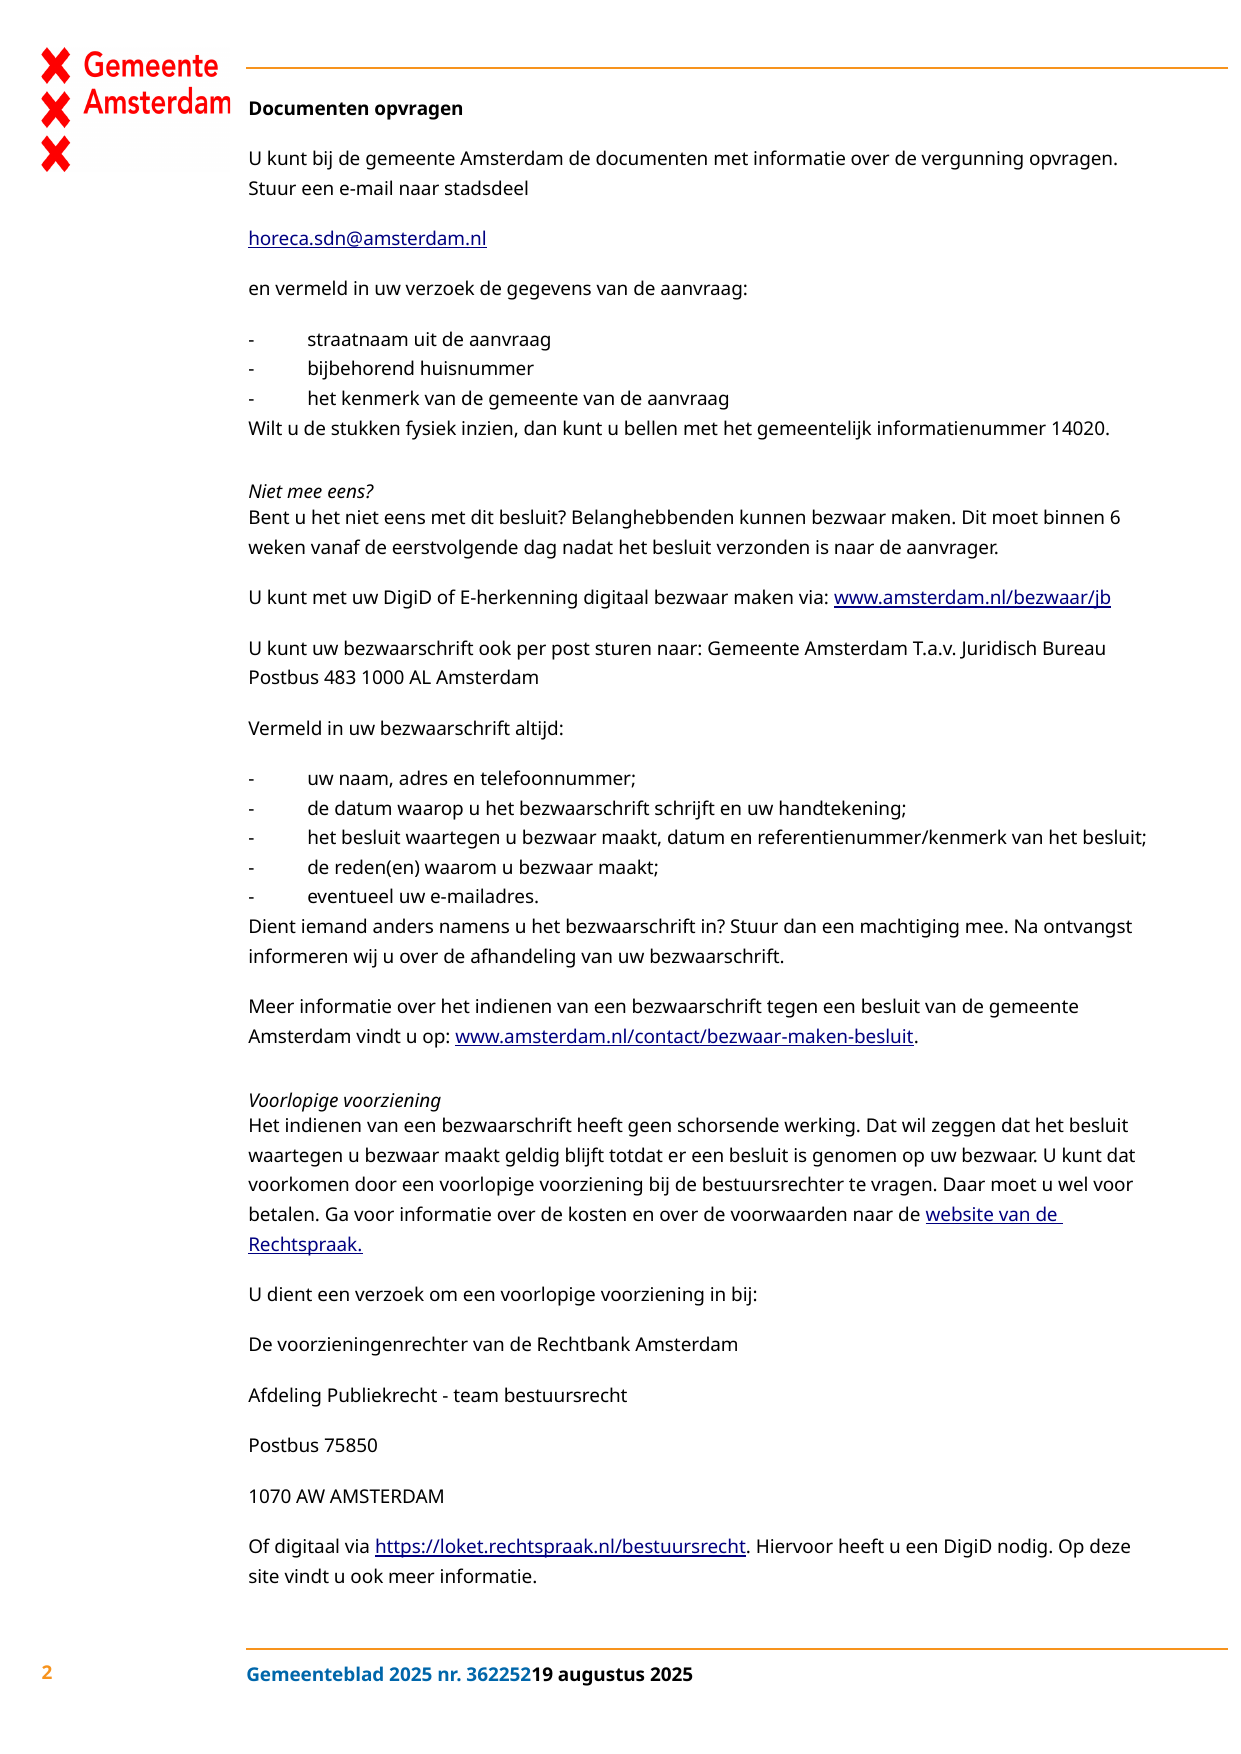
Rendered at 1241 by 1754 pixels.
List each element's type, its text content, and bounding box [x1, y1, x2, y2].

list eventueel uw e-mailadres. [248, 884, 1152, 909]
text Postbus 75850 [248, 1432, 1152, 1458]
text U kunt uw bezwaarschrift ook per post sturen naar: Gemeente Amsterdam T.a.v. Juridisch Bureau Postbus 483 1000 AL Amsterdam [248, 635, 1152, 690]
list de datum waarop u het bezwaarschrift schrijft en uw handtekening; [248, 795, 1152, 821]
list bijbehorend huisnummer [248, 356, 1152, 381]
text Dient iemand anders namens u het bezwaarschrift in? Stuur dan een machtiging mee. Na ontvangst informeren wij u over de afhandeling van uw bezwaarschrift. [248, 913, 1152, 968]
text Afdeling Publiekrecht - team bestuursrecht [248, 1382, 1152, 1408]
text horeca.sdn@amsterdam.nl [248, 225, 1152, 251]
text Wilt u de stukken fysiek inzien, dan kunt u bellen met het gemeentelijk informatienummer 14020. [248, 415, 1152, 441]
list het besluit waartegen u bezwaar maakt, datum en referentienummer/kenmerk van het besluit; [248, 824, 1152, 850]
text en vermeld in uw verzoek de gegevens van de aanvraag: [248, 276, 1152, 301]
text 1070 AW AMSTERDAM [248, 1483, 1152, 1509]
list straatnaam uit de aanvraag [248, 326, 1152, 352]
text Of digitaal via https://loket.rechtspraak.nl/bestuursrecht. Hiervoor heeft u een DigiD nodig. Op deze site vindt u ook meer informatie. [248, 1533, 1152, 1589]
list het kenmerk van de gemeente van de aanvraag [248, 385, 1152, 411]
list uw naam, adres en telefoonnummer; [248, 765, 1152, 791]
text Niet mee eens? [248, 479, 1152, 504]
picture [41, 47, 231, 172]
text U kunt met uw DigiD of E-herkenning digitaal bezwaar maken via: www.amsterdam.nl/bezwaar/jb [248, 584, 1152, 610]
text Bent u het niet eens met dit besluit? Belanghebbenden kunnen bezwaar maken. Dit moet binnen 6 weken vanaf de eerstvolgende dag nadat het besluit verzonden is naar de aanvrager. [248, 504, 1152, 560]
text Het indienen van een bezwaarschrift heeft geen schorsende werking. Dat wil zeggen dat het besluit waartegen u bezwaar maakt geldig blijft totdat er een besluit is genomen op uw bezwaar. U kunt dat voorkomen door een voorlopige voorziening bij de bestuursrechter te vragen. Daar moet u wel voor betalen. Ga voor informatie over de kosten en over de voorwaarden naar de website van de Rechtspraak. [248, 1112, 1152, 1257]
text Vermeld in uw bezwaarschrift altijd: [248, 715, 1152, 741]
text Voorlopige voorziening [248, 1087, 1152, 1112]
text U dient een verzoek om een voorlopige voorziening in bij: [248, 1281, 1152, 1307]
text Meer informatie over het indienen van een bezwaarschrift tegen een besluit van de gemeente Amsterdam vindt u op: www.amsterdam.nl/contact/bezwaar-maken-besluit. [248, 993, 1152, 1048]
text U kunt bij de gemeente Amsterdam de documenten met informatie over de vergunning opvragen. Stuur een e-mail naar stadsdeel [248, 145, 1152, 201]
text De voorzieningenrechter van de Rechtbank Amsterdam [248, 1332, 1152, 1357]
text Documenten opvragen [248, 95, 1152, 121]
list de reden(en) waarom u bezwaar maakt; [248, 854, 1152, 880]
